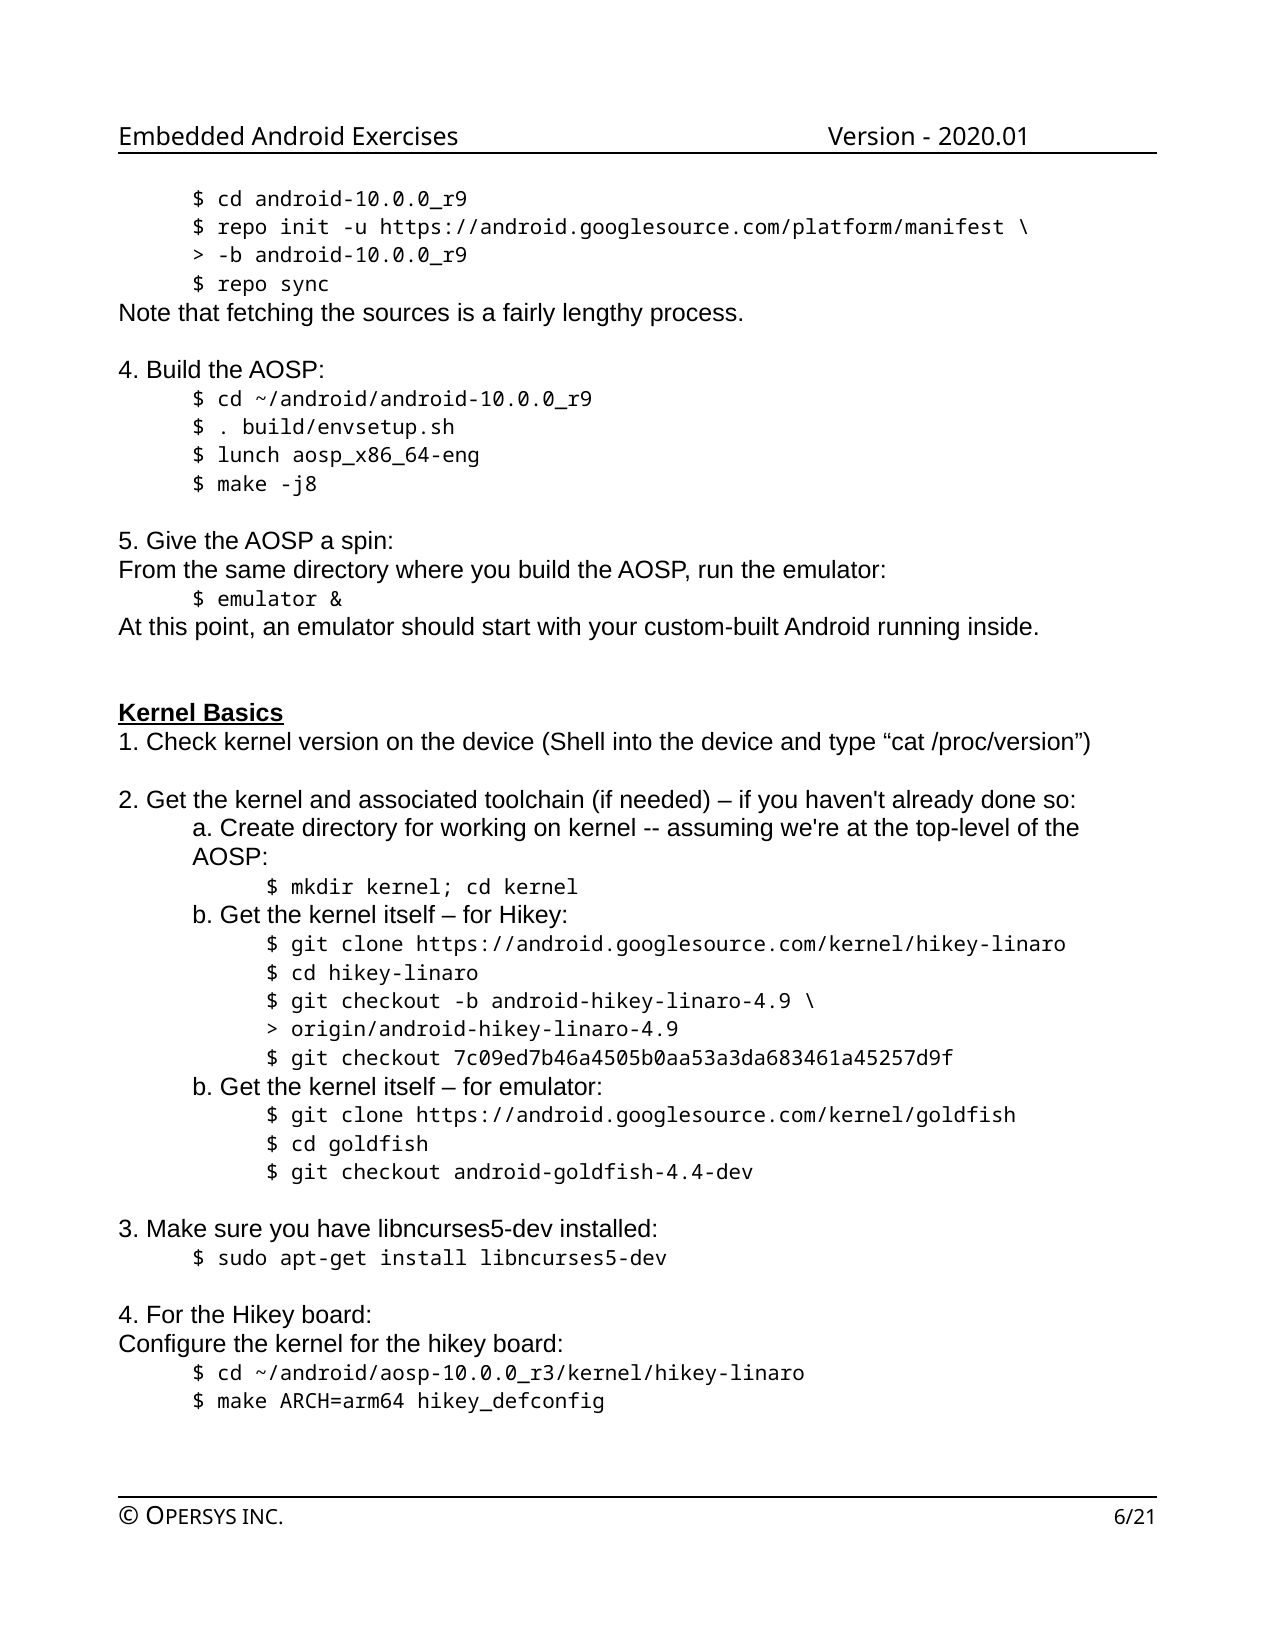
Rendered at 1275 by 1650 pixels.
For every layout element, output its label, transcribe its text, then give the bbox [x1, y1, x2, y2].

text $ mkdir kernel; cd kernel [266, 871, 1157, 901]
text $ cd goldfish [266, 1129, 1157, 1157]
text $ cd hikey-linaro [266, 958, 1157, 986]
text Configure the kernel for the hikey board: [118, 1329, 1157, 1358]
text $ make ARCH=arm64 hikey_defconfig [192, 1386, 1157, 1414]
text b. Get the kernel itself – for Hikey: [192, 901, 1157, 929]
text $ git checkout android-goldfish-4.4-dev [266, 1157, 1157, 1186]
text Note that fetching the sources is a fairly lengthy process. [118, 297, 1157, 326]
text 1. Check kernel version on the device (Shell into the device and type “cat /proc/version”) [118, 727, 1157, 756]
text $ emulator & [192, 584, 1157, 612]
text $ . build/envsetup.sh [192, 412, 1157, 441]
text $ git checkout 7c09ed7b46a4505b0aa53a3da683461a45257d9f [266, 1043, 1157, 1071]
text > origin/android-hikey-linaro-4.9 [266, 1014, 1157, 1043]
text $ git checkout -b android-hikey-linaro-4.9 \ [266, 986, 1157, 1014]
text $ sudo apt-get install libncurses5-dev [192, 1243, 1157, 1271]
text $ repo sync [192, 269, 1157, 297]
text At this point, an emulator should start with your custom-built Android running inside. [118, 612, 1157, 641]
text b. Get the kernel itself – for emulator: [192, 1071, 1157, 1100]
text 4. For the Hikey board: [118, 1300, 1157, 1329]
text $ cd ~/android/android-10.0.0_r9 [192, 384, 1157, 412]
text $ repo init -u https://android.googlesource.com/platform/manifest \ [192, 212, 1157, 241]
text > -b android-10.0.0_r9 [192, 241, 1157, 269]
text $ cd android-10.0.0_r9 [192, 184, 1157, 212]
text 2. Get the kernel and associated toolchain (if needed) – if you haven't already done so: [118, 785, 1157, 813]
text $ cd ~/android/aosp-10.0.0_r3/kernel/hikey-linaro [192, 1358, 1157, 1386]
text 3. Make sure you have libncurses5-dev installed: [118, 1214, 1157, 1243]
text 4. Build the AOSP: [118, 355, 1157, 384]
text From the same directory where you build the AOSP, run the emulator: [118, 555, 1157, 584]
text $ git clone https://android.googlesource.com/kernel/hikey-linaro [266, 929, 1157, 958]
text Kernel Basics [118, 698, 1157, 727]
text a. Create directory for working on kernel -- assuming we're at the top-level of the AOSP: [192, 813, 1157, 871]
text $ git clone https://android.googlesource.com/kernel/goldfish [266, 1100, 1157, 1129]
text $ lunch aosp_x86_64-eng [192, 441, 1157, 469]
text $ make -j8 [192, 469, 1157, 497]
text 5. Give the AOSP a spin: [118, 526, 1157, 555]
